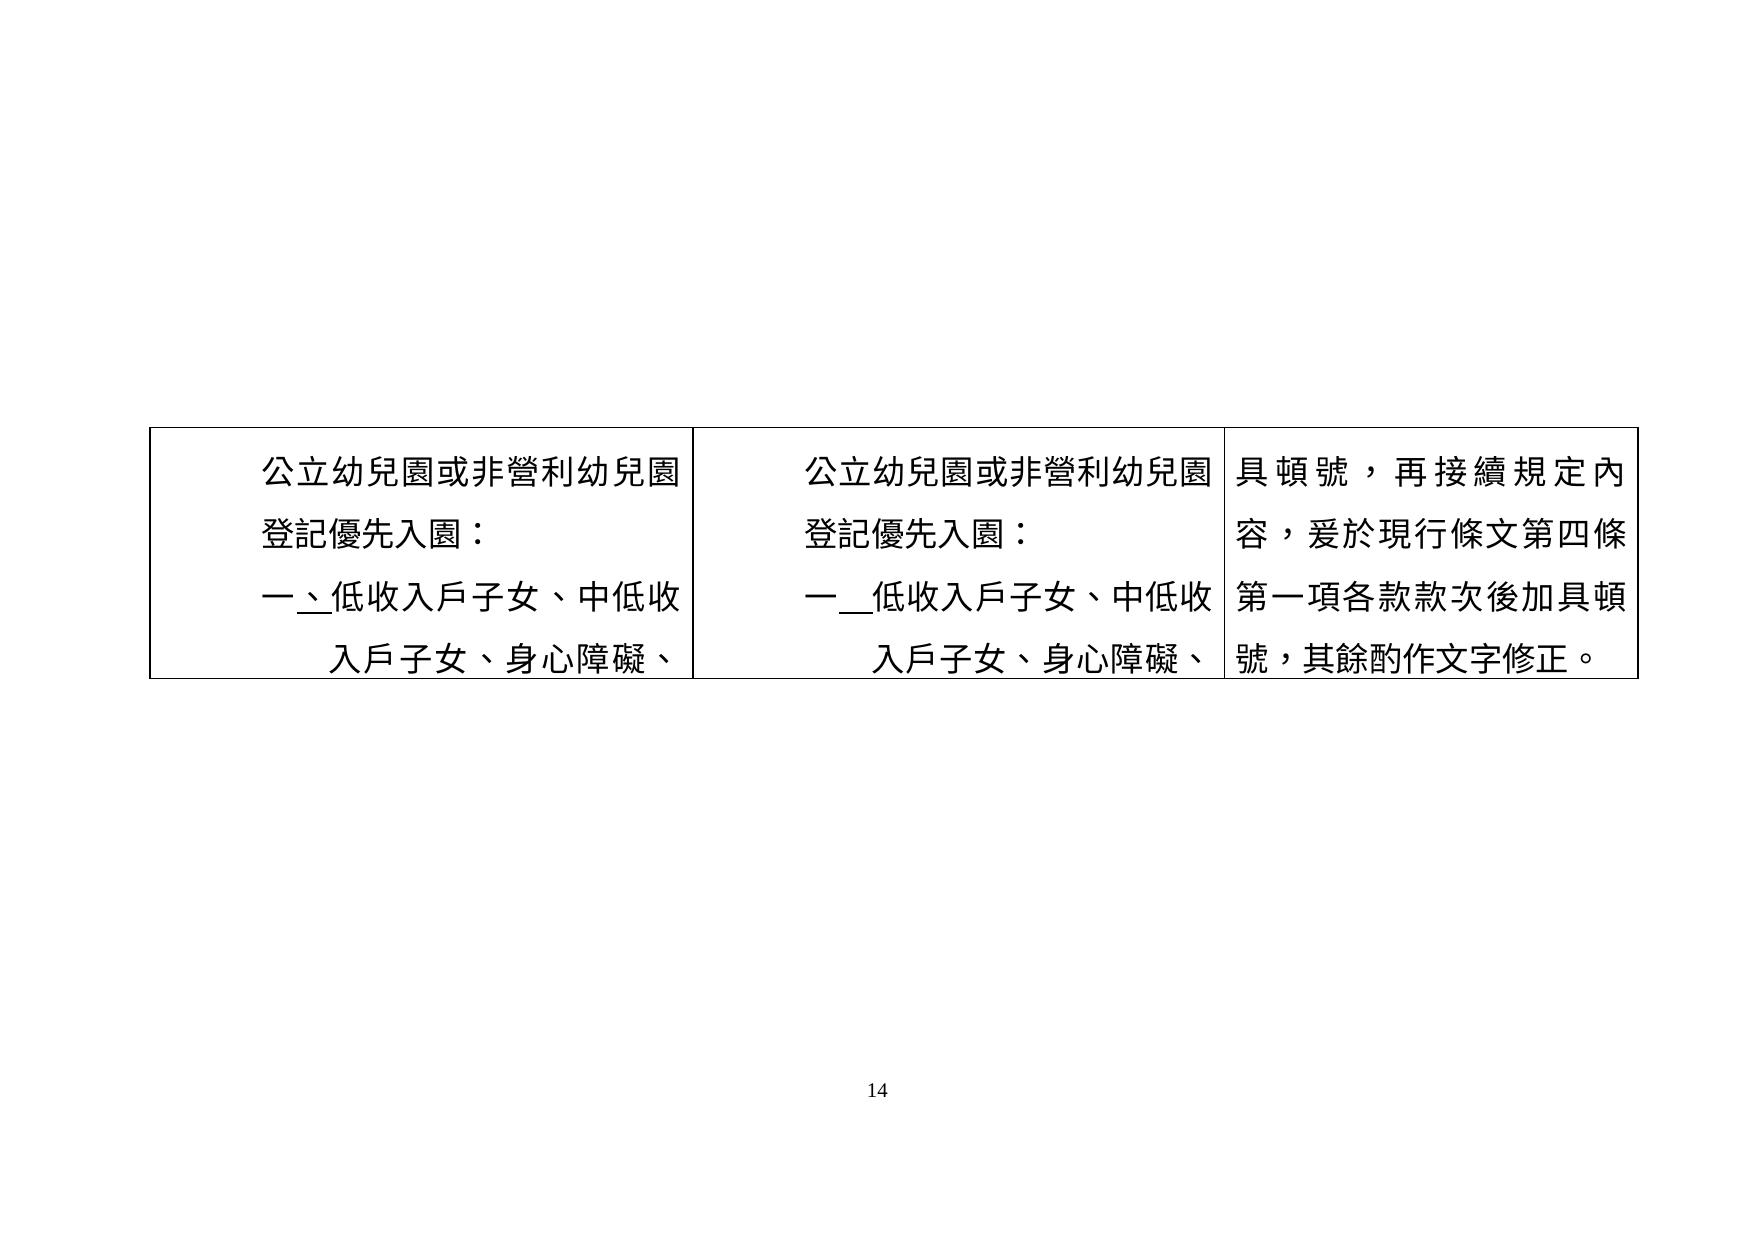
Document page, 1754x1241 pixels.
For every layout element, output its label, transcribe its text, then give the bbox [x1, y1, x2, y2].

table_cell 公立幼兒園或非營利幼兒園登記優先入園： 一 低收入戶子女、中低收入戶子女、身心障礙、 [694, 428, 1224, 678]
table_cell 具頓號，再接續規定內容，爰於現行條文第四條第一項各款款次後加具頓號，其餘酌作文字修正。 [1225, 428, 1637, 678]
table_cell 公立幼兒園或非營利幼兒園登記優先入園： 一、低收入戶子女、中低收入戶子女、身心障礙、 [151, 428, 692, 678]
